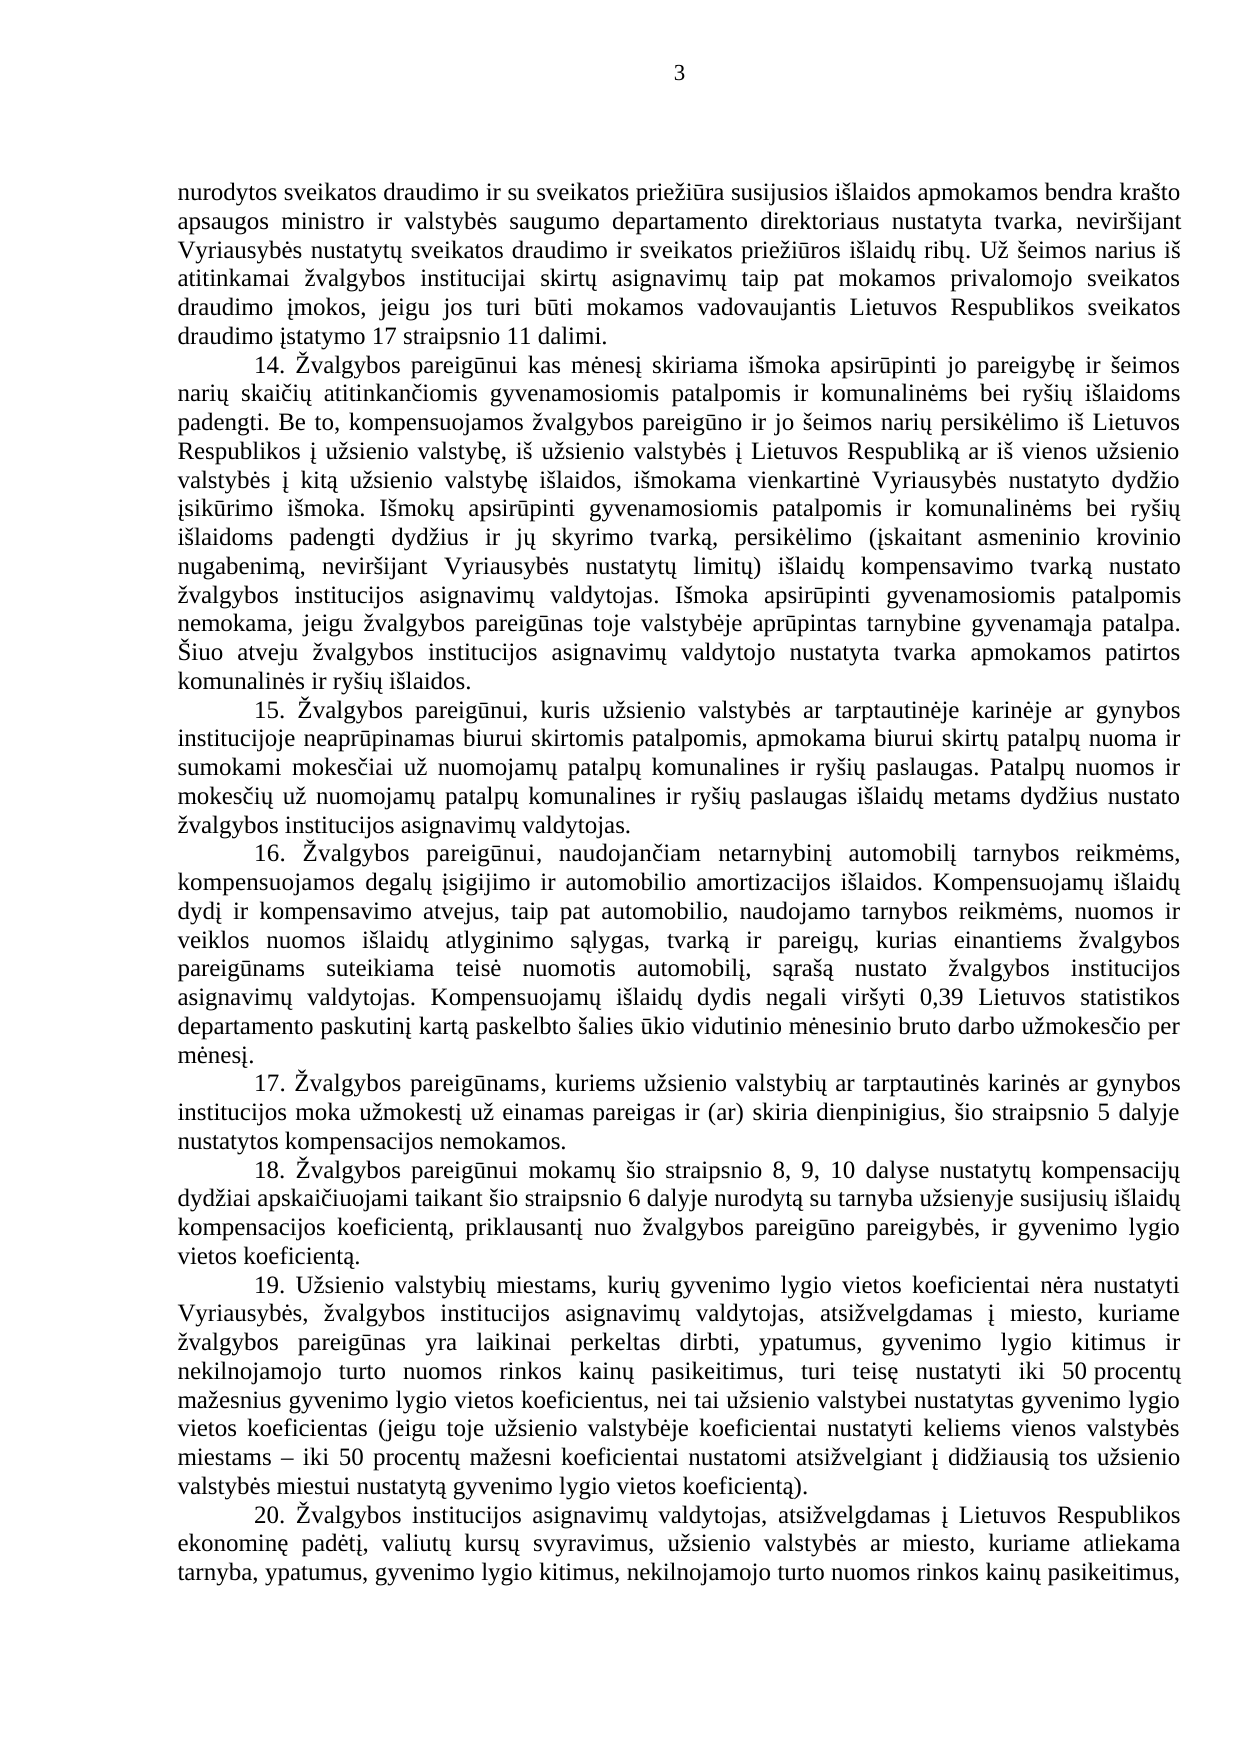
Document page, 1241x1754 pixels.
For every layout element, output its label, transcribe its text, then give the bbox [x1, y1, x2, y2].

text 14. Žvalgybos pareigūnui kas mėnesį skiriama išmoka apsirūpinti jo pareigybę ir šeimos narių skaičių atitinkančiomis gyvenamosiomis patalpomis ir komunalinėms bei ryšių išlaidoms padengti. Be to, kompensuojamos žvalgybos pareigūno ir jo šeimos narių persikėlimo iš Lietuvos Respublikos į užsienio valstybę, iš užsienio valstybės į Lietuvos Respubliką ar iš vienos užsienio valstybės į kitą užsienio valstybę išlaidos, išmokama vienkartinė Vyriausybės nustatyto dydžio įsikūrimo išmoka. Išmokų apsirūpinti gyvenamosiomis patalpomis ir komunalinėms bei ryšių išlaidoms padengti dydžius ir jų skyrimo tvarką, persikėlimo (įskaitant asmeninio krovinio nugabenimą, neviršijant Vyriausybės nustatytų limitų) išlaidų kompensavimo tvarką nustato žvalgybos institucijos asignavimų valdytojas. Išmoka apsirūpinti gyvenamosiomis patalpomis nemokama, jeigu žvalgybos pareigūnas toje valstybėje aprūpintas tarnybine gyvenamąja patalpa. Šiuo atveju žvalgybos institucijos asignavimų valdytojo nustatyta tvarka apmokamos patirtos komunalinės ir ryšių išlaidos. [177, 350, 1181, 695]
text nurodytos sveikatos draudimo ir su sveikatos priežiūra susijusios išlaidos apmokamos bendra krašto apsaugos ministro ir valstybės saugumo departamento direktoriaus nustatyta tvarka, neviršijant Vyriausybės nustatytų sveikatos draudimo ir sveikatos priežiūros išlaidų ribų. Už šeimos narius iš atitinkamai žvalgybos institucijai skirtų asignavimų taip pat mokamos privalomojo sveikatos draudimo įmokos, jeigu jos turi būti mokamos vadovaujantis Lietuvos Respublikos sveikatos draudimo įstatymo 17 straipsnio 11 dalimi. [177, 177, 1181, 350]
text 16. Žvalgybos pareigūnui, naudojančiam netarnybinį automobilį tarnybos reikmėms, kompensuojamos degalų įsigijimo ir automobilio amortizacijos išlaidos. Kompensuojamų išlaidų dydį ir kompensavimo atvejus, taip pat automobilio, naudojamo tarnybos reikmėms, nuomos ir veiklos nuomos išlaidų atlyginimo sąlygas, tvarką ir pareigų, kurias einantiems žvalgybos pareigūnams suteikiama teisė nuomotis automobilį, sąrašą nustato žvalgybos institucijos asignavimų valdytojas. Kompensuojamų išlaidų dydis negali viršyti 0,39 Lietuvos statistikos departamento paskutinį kartą paskelbto šalies ūkio vidutinio mėnesinio bruto darbo užmokesčio per mėnesį. [177, 838, 1181, 1068]
text 18. Žvalgybos pareigūnui mokamų šio straipsnio 8, 9, 10 dalyse nustatytų kompensacijų dydžiai apskaičiuojami taikant šio straipsnio 6 dalyje nurodytą su tarnyba užsienyje susijusių išlaidų kompensacijos koeficientą, priklausantį nuo žvalgybos pareigūno pareigybės, ir gyvenimo lygio vietos koeficientą. [177, 1155, 1181, 1270]
text 15. Žvalgybos pareigūnui, kuris užsienio valstybės ar tarptautinėje karinėje ar gynybos institucijoje neaprūpinamas biurui skirtomis patalpomis, apmokama biurui skirtų patalpų nuoma ir sumokami mokesčiai už nuomojamų patalpų komunalines ir ryšių paslaugas. Patalpų nuomos ir mokesčių už nuomojamų patalpų komunalines ir ryšių paslaugas išlaidų metams dydžius nustato žvalgybos institucijos asignavimų valdytojas. [177, 695, 1181, 838]
text 19. Užsienio valstybių miestams, kurių gyvenimo lygio vietos koeficientai nėra nustatyti Vyriausybės, žvalgybos institucijos asignavimų valdytojas, atsižvelgdamas į miesto, kuriame žvalgybos pareigūnas yra laikinai perkeltas dirbti, ypatumus, gyvenimo lygio kitimus ir nekilnojamojo turto nuomos rinkos kainų pasikeitimus, turi teisę nustatyti iki 50 procentų mažesnius gyvenimo lygio vietos koeficientus, nei tai užsienio valstybei nustatytas gyvenimo lygio vietos koeficientas (jeigu toje užsienio valstybėje koeficientai nustatyti keliems vienos valstybės miestams – iki 50 procentų mažesni koeficientai nustatomi atsižvelgiant į didžiausią tos užsienio valstybės miestui nustatytą gyvenimo lygio vietos koeficientą). [177, 1270, 1181, 1500]
text 17. Žvalgybos pareigūnams, kuriems užsienio valstybių ar tarptautinės karinės ar gynybos institucijos moka užmokestį už einamas pareigas ir (ar) skiria dienpinigius, šio straipsnio 5 dalyje nustatytos kompensacijos nemokamos. [177, 1068, 1181, 1155]
text 20. Žvalgybos institucijos asignavimų valdytojas, atsižvelgdamas į Lietuvos Respublikos ekonominę padėtį, valiutų kursų svyravimus, užsienio valstybės ar miesto, kuriame atliekama tarnyba, ypatumus, gyvenimo lygio kitimus, nekilnojamojo turto nuomos rinkos kainų pasikeitimus, [177, 1500, 1181, 1586]
